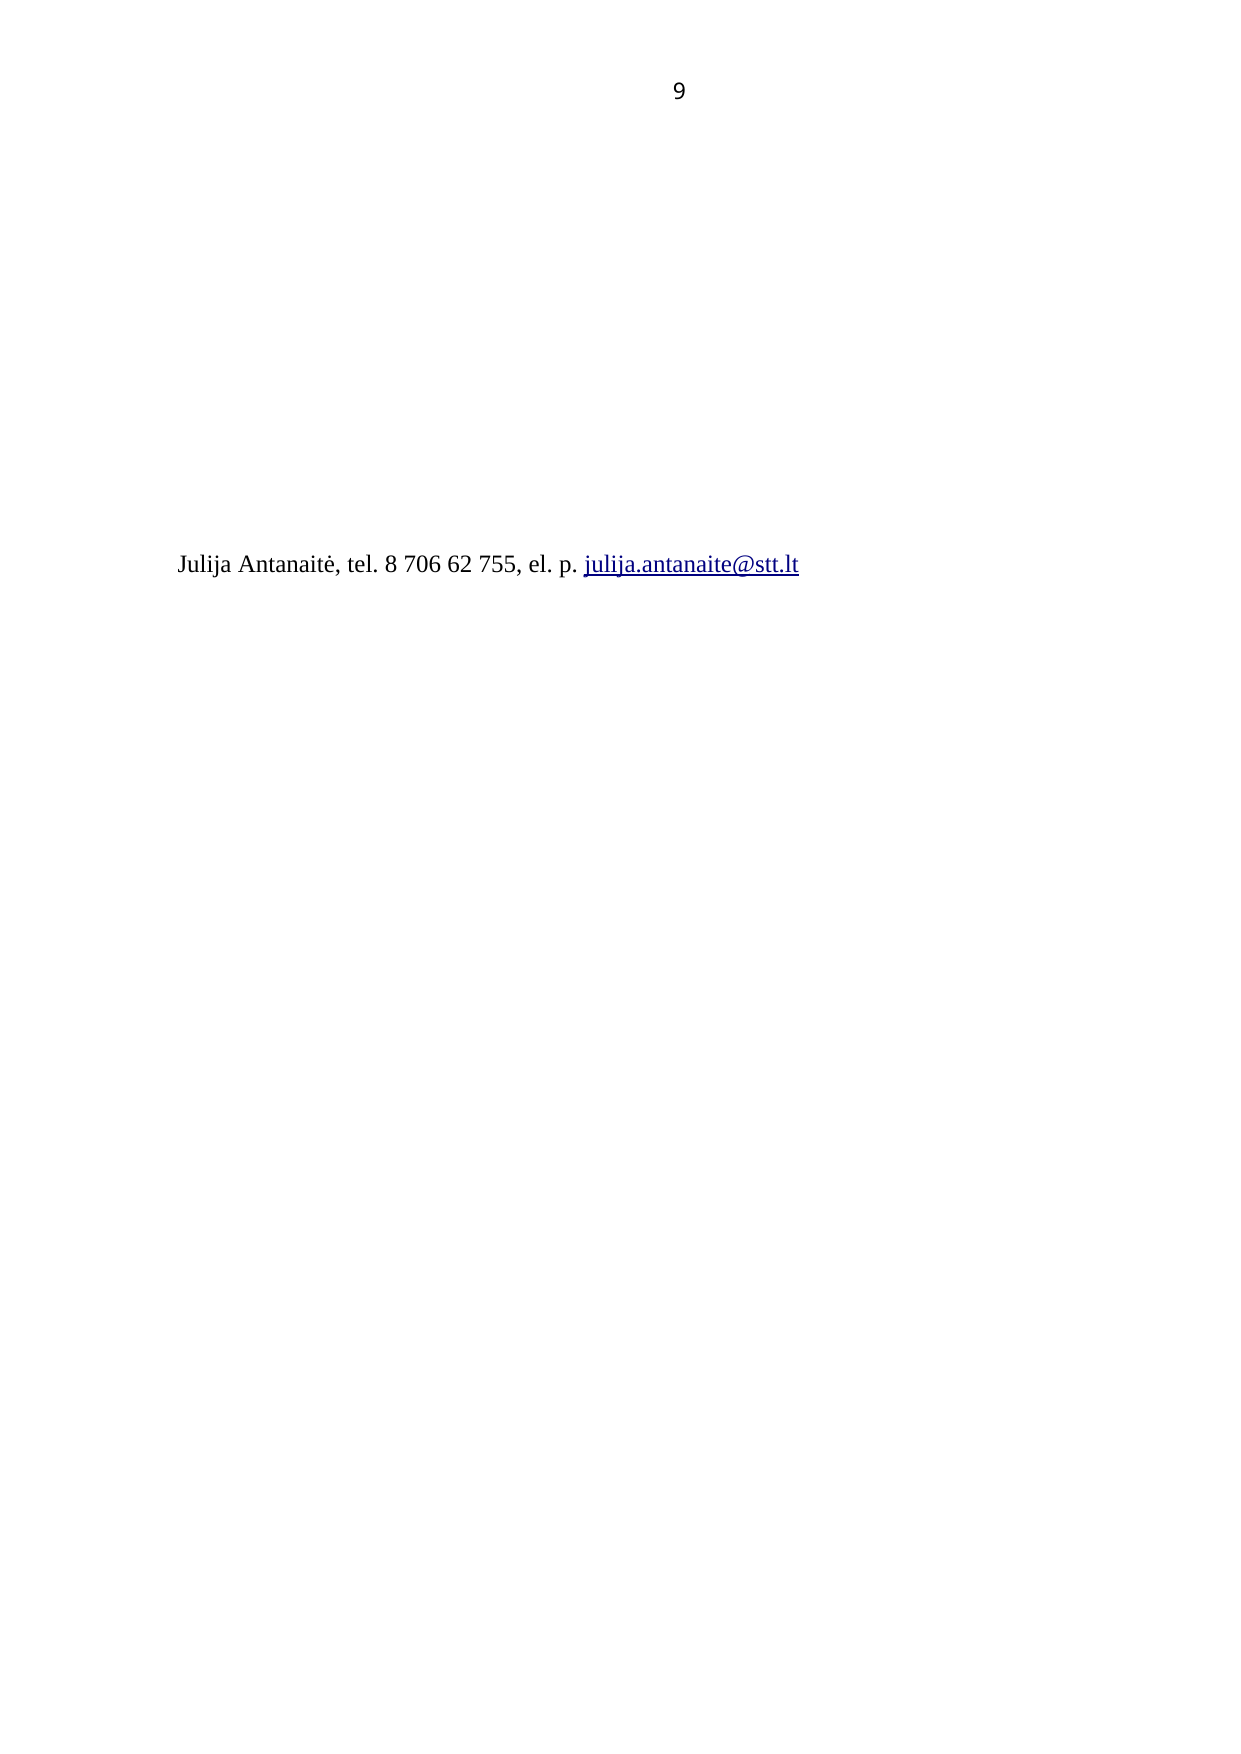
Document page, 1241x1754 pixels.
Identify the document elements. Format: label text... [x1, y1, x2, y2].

text Julija Antanaitė, tel. 8 706 62 755, el. p. julija.antanaite@stt.lt [177, 549, 1181, 578]
